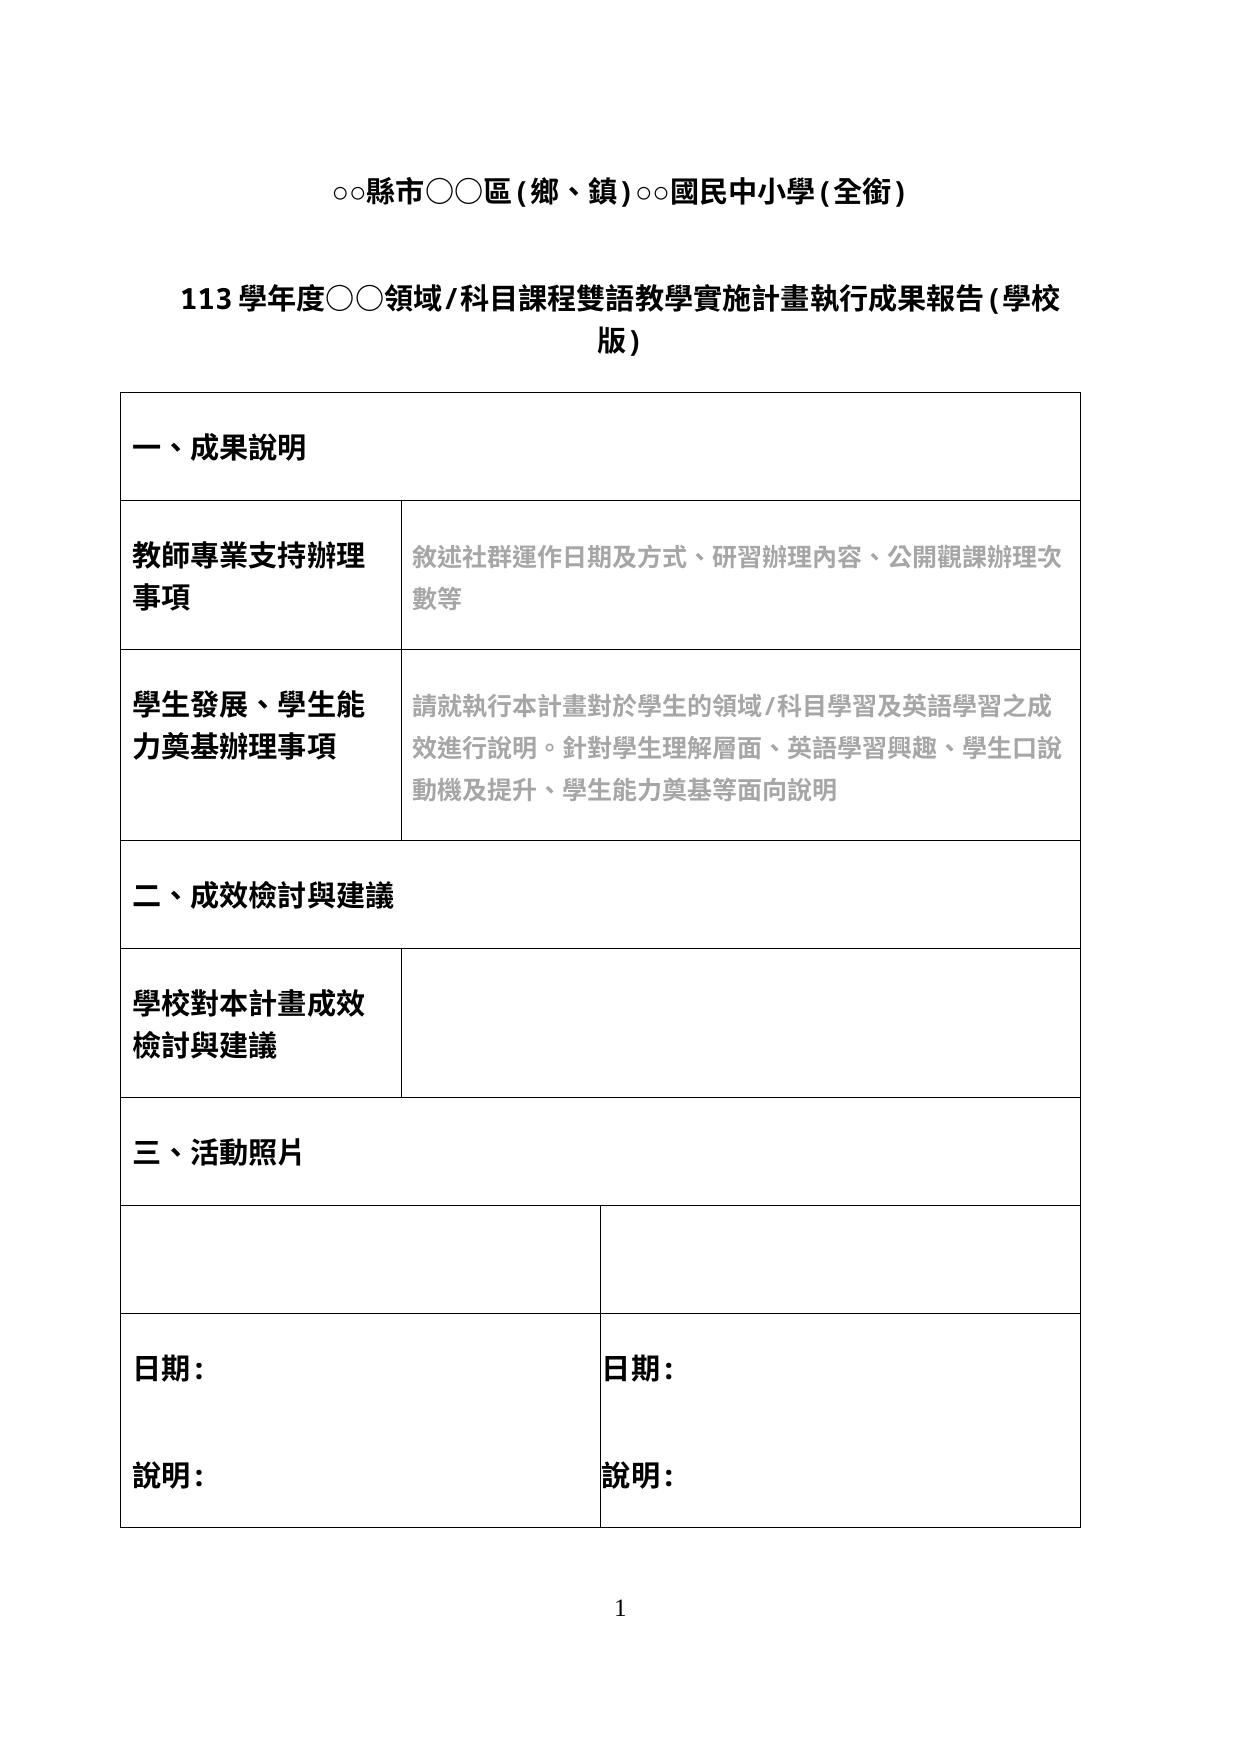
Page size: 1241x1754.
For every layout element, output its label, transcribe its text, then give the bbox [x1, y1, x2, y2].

table_cell 請就執行本計畫對於學生的領域/科目學習及英語學習之成效進行說明。針對學生理解層面、英語學習興趣、學生口說動機及提升、學生能力奠基等面向說明 [402, 650, 1080, 840]
text ○○縣市○○區(鄉、鎮)○○國民中小學(全銜) [165, 169, 1075, 211]
text 113學年度○○領域/科目課程雙語教學實施計畫執行成果報告(學校版) [165, 276, 1075, 359]
table_cell 二、成效檢討與建議 [121, 841, 1080, 948]
table_cell 三、活動照片 [121, 1098, 1080, 1205]
table_cell [601, 1206, 1080, 1312]
table_cell 敘述社群運作日期及方式、研習辦理內容、公開觀課辦理次數等 [402, 501, 1080, 649]
table_cell 學校對本計畫成效檢討與建議 [121, 949, 401, 1097]
table_cell 日期: 說明: [601, 1314, 1080, 1527]
table_header 一、成果說明 [121, 393, 1080, 499]
table_cell [402, 949, 1080, 1097]
table_cell 學生發展、學生能力奠基辦理事項 [121, 650, 401, 840]
table_cell [121, 1206, 600, 1312]
table_cell 教師專業支持辦理事項 [121, 501, 401, 649]
table_cell 日期: 說明: [121, 1314, 600, 1527]
